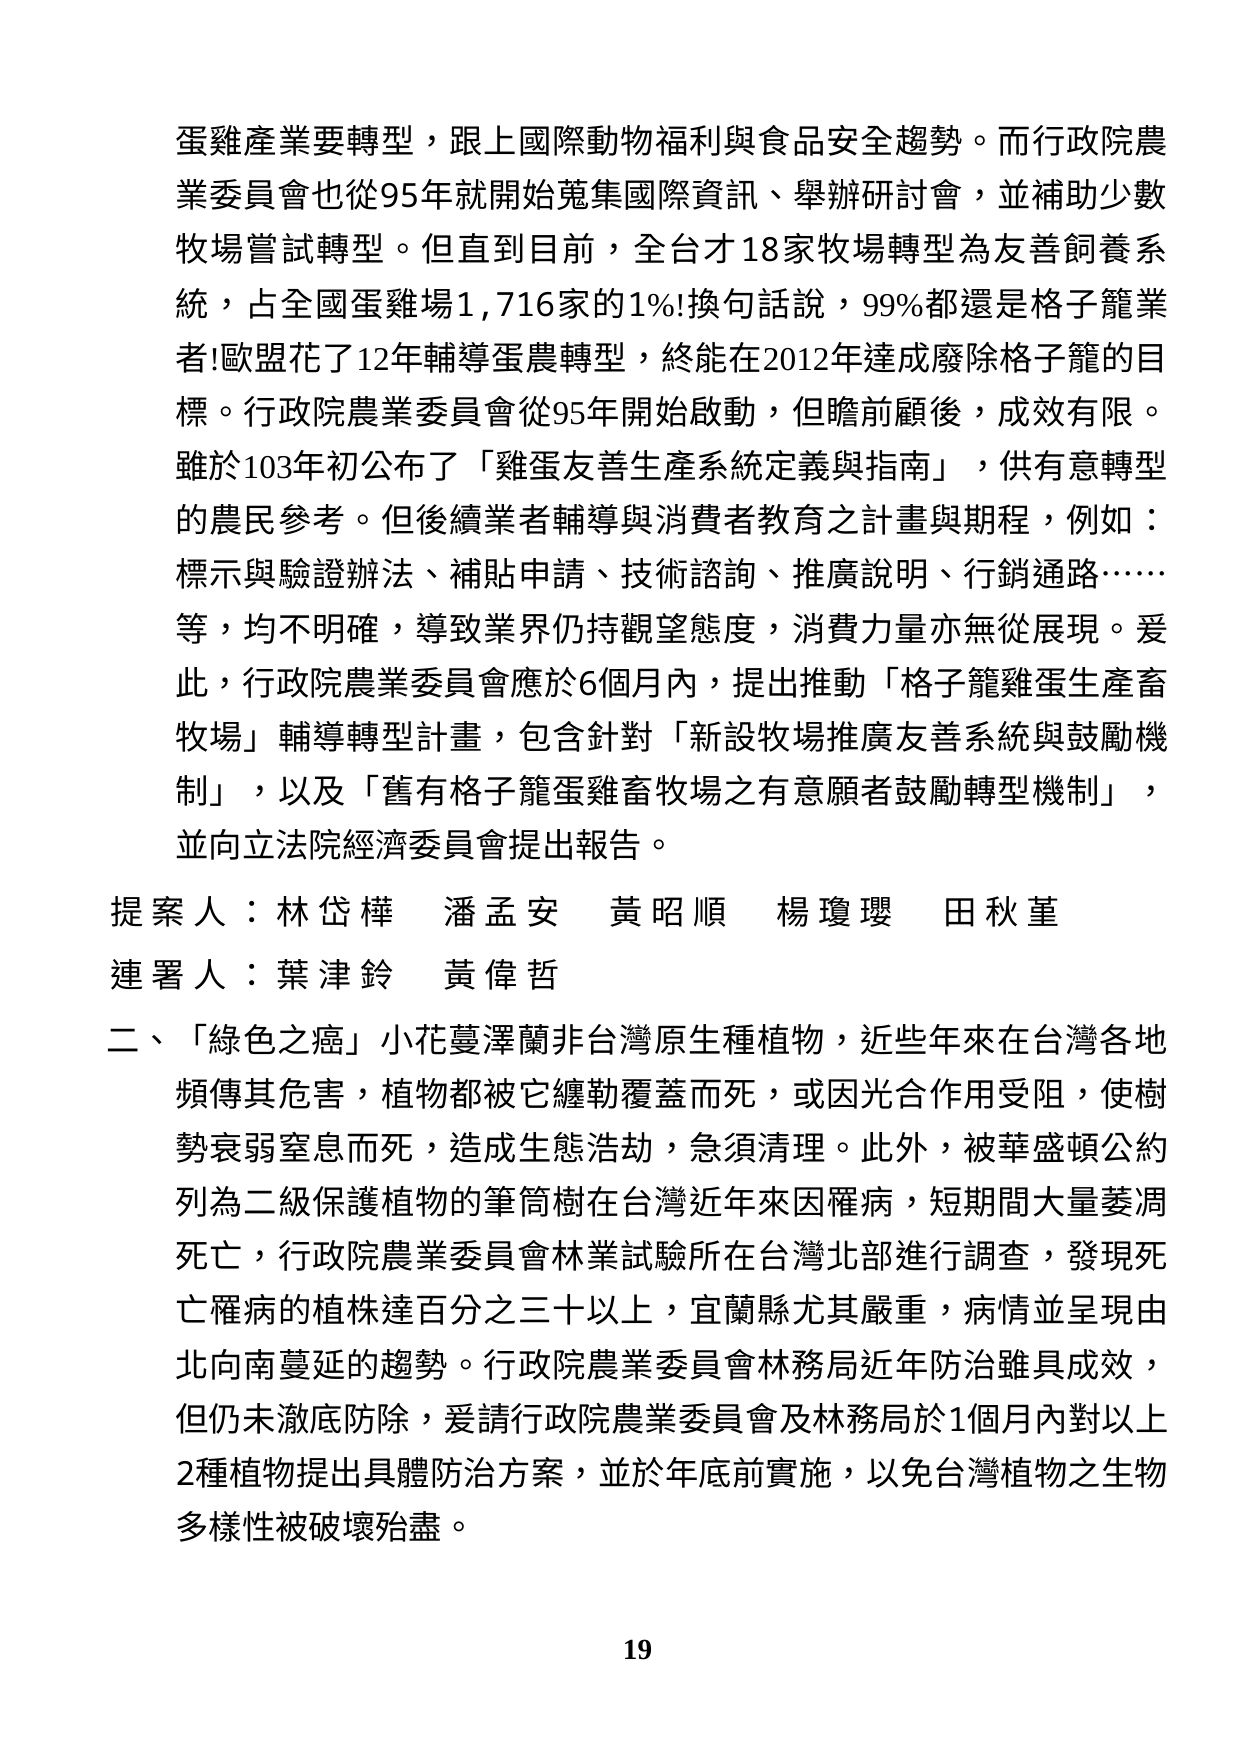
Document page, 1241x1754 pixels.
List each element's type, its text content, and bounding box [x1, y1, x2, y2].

text 提案人：林岱樺 潘孟安 黃昭順 楊瓊瓔 田秋堇 [106, 868, 1064, 931]
text 蛋雞產業要轉型，跟上國際動物福利與食品安全趨勢。而行政院農業委員會也從95年就開始蒐集國際資訊、舉辦研討會，並補助少數牧場嘗試轉型。但直到目前，全台才18家牧場轉型為友善飼養系統，占全國蛋雞場1,716家的1%!換句話說，99%都還是格子籠業者!歐盟花了12年輔導蛋農轉型，終能在2012年達成廢除格子籠的目標。行政院農業委員會從95年開始啟動，但瞻前顧後，成效有限。雖於103年初公布了「雞蛋友善生產系統定義與指南」，供有意轉型的農民參考。但後續業者輔導與消費者教育之計畫與期程，例如：標示與驗證辦法、補貼申請、技術諮詢、推廣說明、行銷通路……等，均不明確，導致業界仍持觀望態度，消費力量亦無從展現。爰此，行政院農業委員會應於6個月內，提出推動「格子籠雞蛋生產畜牧場」輔導轉型計畫，包含針對「新設牧場推廣友善系統與鼓勵機制」，以及「舊有格子籠蛋雞畜牧場之有意願者鼓勵轉型機制」，並向立法院經濟委員會提出報告。 [106, 110, 1168, 868]
text 二、「綠色之癌」小花蔓澤蘭非台灣原生種植物，近些年來在台灣各地頻傳其危害，植物都被它纏勒覆蓋而死，或因光合作用受阻，使樹勢衰弱窒息而死，造成生態浩劫，急須清理。此外，被華盛頓公約列為二級保護植物的筆筒樹在台灣近年來因罹病，短期間大量萎凋死亡，行政院農業委員會林業試驗所在台灣北部進行調查，發現死亡罹病的植株達百分之三十以上，宜蘭縣尤其嚴重，病情並呈現由北向南蔓延的趨勢。行政院農業委員會林務局近年防治雖具成效，但仍未澈底防除，爰請行政院農業委員會及林務局於1個月內對以上2種植物提出具體防治方案，並於年底前實施，以免台灣植物之生物多樣性被破壞殆盡。 [106, 1009, 1168, 1550]
text 連署人：葉津鈴 黃偉哲 [106, 931, 1064, 993]
